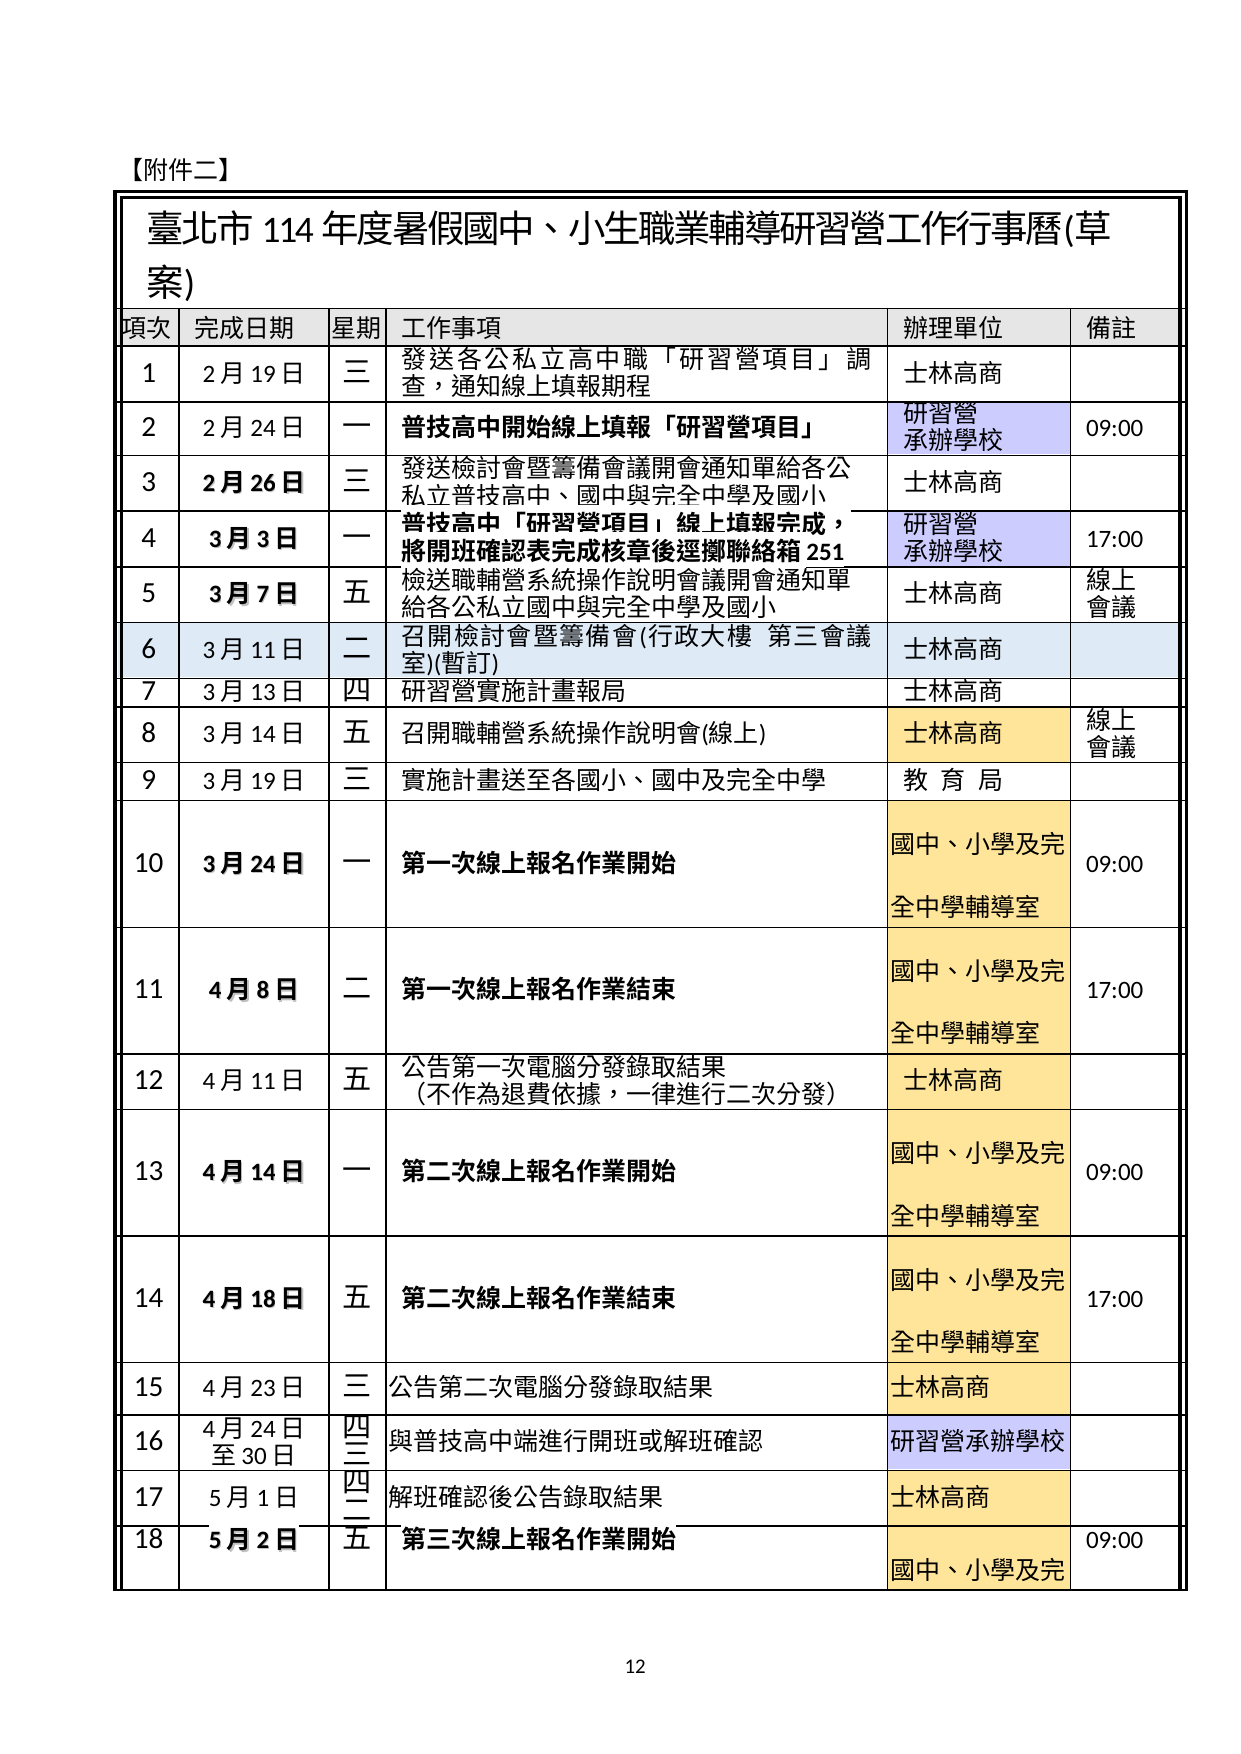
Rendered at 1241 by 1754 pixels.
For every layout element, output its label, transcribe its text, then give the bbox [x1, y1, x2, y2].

table_cell 17:00 [1071, 928, 1178, 1053]
table_cell 3月13日 [180, 679, 328, 706]
table_cell 國中、小學及完全中學輔導室 [888, 1110, 1070, 1235]
table_cell [1071, 623, 1178, 677]
table_cell 4月14日 [180, 1110, 328, 1235]
table_cell 4月24日至30日 [180, 1416, 328, 1469]
table_cell 國中、小學及完 [888, 1527, 1070, 1589]
table_cell [1071, 1363, 1178, 1414]
table_cell 五 [330, 1527, 385, 1589]
table_cell 研習營實施計畫報局 [387, 679, 887, 706]
table_cell 召開職輔營系統操作說明會(線上) [387, 708, 887, 762]
table_cell 第二次線上報名作業結束 [387, 1237, 887, 1362]
table_cell 與普技高中端進行開班或解班確認 [387, 1416, 887, 1469]
table_cell 五 [330, 568, 385, 622]
table_cell 18 [123, 1527, 178, 1589]
table_cell 16 [123, 1416, 178, 1469]
table_cell 4月23日 [180, 1363, 328, 1414]
table_cell 星期 [330, 309, 385, 345]
table_cell 2 [123, 403, 178, 454]
table_cell 士林高商 [888, 679, 1070, 706]
table_cell 五 [330, 1237, 385, 1362]
table_cell 國中、小學及完全中學輔導室 [888, 1237, 1070, 1362]
table_cell 研習營 承辦學校 [888, 512, 1070, 566]
table_cell 五 [330, 1055, 385, 1109]
table_cell 四 [330, 679, 385, 706]
table_cell 17:00 [1071, 1237, 1178, 1362]
table_cell 普技高中「研習營項目」線上填報完成，將開班確認表完成核章後逕擲聯絡箱251 [387, 512, 887, 566]
table_cell 發送各公私立高中職「研習營項目」調查，通知線上填報期程 [387, 347, 887, 401]
table_cell 17:00 [1071, 512, 1178, 566]
table_cell 17 [123, 1471, 178, 1525]
table_cell 公告第一次電腦分發錄取結果 （不作為退費依據，一律進行二次分發） [387, 1055, 887, 1109]
table_cell 3月14日 [180, 708, 328, 762]
table_cell 研習營 承辦學校 [888, 403, 1070, 454]
table_cell 二 [330, 623, 385, 677]
table_cell 12 [123, 1055, 178, 1109]
table_cell 5月2日 [180, 1527, 328, 1589]
table_cell 3月24日 [180, 801, 328, 926]
table_cell [1071, 1471, 1178, 1525]
table_cell 士林高商 [888, 1055, 1070, 1109]
table_cell 5月1日 [180, 1471, 328, 1525]
table_cell [1071, 679, 1178, 706]
table_cell [1071, 347, 1178, 401]
table_cell 3月3日 [180, 512, 328, 566]
table_cell [1071, 1416, 1178, 1469]
table_cell [1071, 763, 1178, 800]
table_cell 7 [123, 679, 178, 706]
table_cell 工作事項 [387, 309, 887, 345]
table_cell 第二次線上報名作業開始 [387, 1110, 887, 1235]
table_cell 士林高商 [888, 568, 1070, 622]
table_cell 09:00 [1071, 801, 1178, 926]
table_cell 2月24日 [180, 403, 328, 454]
table_cell 13 [123, 1110, 178, 1235]
table_cell 三 [330, 347, 385, 401]
table_cell 三 [330, 1363, 385, 1414]
table_cell 10 [123, 801, 178, 926]
table_cell 士林高商 [888, 708, 1070, 762]
table_cell 普技高中開始線上填報「研習營項目」 [387, 403, 887, 454]
table_cell 8 [123, 708, 178, 762]
table_cell 3 [123, 456, 178, 510]
table_cell 三 [330, 456, 385, 510]
table_cell 四 三 [330, 1416, 385, 1469]
table_cell 完成日期 [180, 309, 328, 345]
table_cell 辦理單位 [888, 309, 1070, 345]
table_cell 士林高商 [888, 623, 1070, 677]
text 【附件二】 [118, 127, 1152, 189]
table_cell 6 [123, 623, 178, 677]
table_cell 第一次線上報名作業開始 [387, 801, 887, 926]
table_cell 第一次線上報名作業結束 [387, 928, 887, 1053]
table_cell 項次 [123, 309, 178, 345]
table_cell 實施計畫送至各國小、國中及完全中學 [387, 763, 887, 800]
table_cell 3月19日 [180, 763, 328, 800]
table_cell 解班確認後公告錄取結果 [387, 1471, 887, 1525]
table_cell 一 [330, 1110, 385, 1235]
table_cell 3月7日 [180, 568, 328, 622]
table_cell 2月19日 [180, 347, 328, 401]
table_cell 4 [123, 512, 178, 566]
table_cell 四二 [330, 1471, 385, 1525]
table_cell [1071, 456, 1178, 510]
table_cell 士林高商 [888, 456, 1070, 510]
table_cell 09:00 [1071, 403, 1178, 454]
table_cell 15 [123, 1363, 178, 1414]
table_cell 9 [123, 763, 178, 800]
table_header 臺北市114年度暑假國中、小生職業輔導研習營工作行事曆(草案) [118, 193, 1183, 307]
table_cell 2月26日 [180, 456, 328, 510]
table_cell 士林高商 [888, 347, 1070, 401]
table_cell 教 育 局 [888, 763, 1070, 800]
table_cell 4月18日 [180, 1237, 328, 1362]
table_cell 備註 [1071, 309, 1178, 345]
table_cell 09:00 [1071, 1527, 1178, 1589]
table_cell 召開檢討會暨籌備會(行政大樓 第三會議室)(暫訂) [387, 623, 887, 677]
table_cell 檢送職輔營系統操作說明會議開會通知單給各公私立國中與完全中學及國小 [387, 568, 887, 622]
table_cell 5 [123, 568, 178, 622]
table_cell 4月8日 [180, 928, 328, 1053]
table_cell 發送檢討會暨籌備會議開會通知單給各公私立普技高中、國中與完全中學及國小 [387, 456, 887, 510]
table_cell 11 [123, 928, 178, 1053]
table_cell 士林高商 [888, 1471, 1070, 1525]
table_cell 一 [330, 801, 385, 926]
table_cell 研習營承辦學校 [888, 1416, 1070, 1469]
table_cell 09:00 [1071, 1110, 1178, 1235]
table_cell 士林高商 [888, 1363, 1070, 1414]
table_cell 線上 會議 [1071, 568, 1178, 622]
table_cell 1 [123, 347, 178, 401]
table_cell 14 [123, 1237, 178, 1362]
table_cell 三 [330, 763, 385, 800]
table_cell 公告第二次電腦分發錄取結果 [387, 1363, 887, 1414]
table_cell 4月11日 [180, 1055, 328, 1109]
table_cell 國中、小學及完全中學輔導室 [888, 801, 1070, 926]
table_cell 一 [330, 403, 385, 454]
table_cell 第三次線上報名作業開始 [387, 1527, 887, 1589]
table_cell 3月11日 [180, 623, 328, 677]
table_cell 二 [330, 928, 385, 1053]
table_cell 五 [330, 708, 385, 762]
table_cell 一 [330, 512, 385, 566]
table_cell [1071, 1055, 1178, 1109]
table_cell 國中、小學及完全中學輔導室 [888, 928, 1070, 1053]
table_cell 線上 會議 [1071, 708, 1178, 762]
